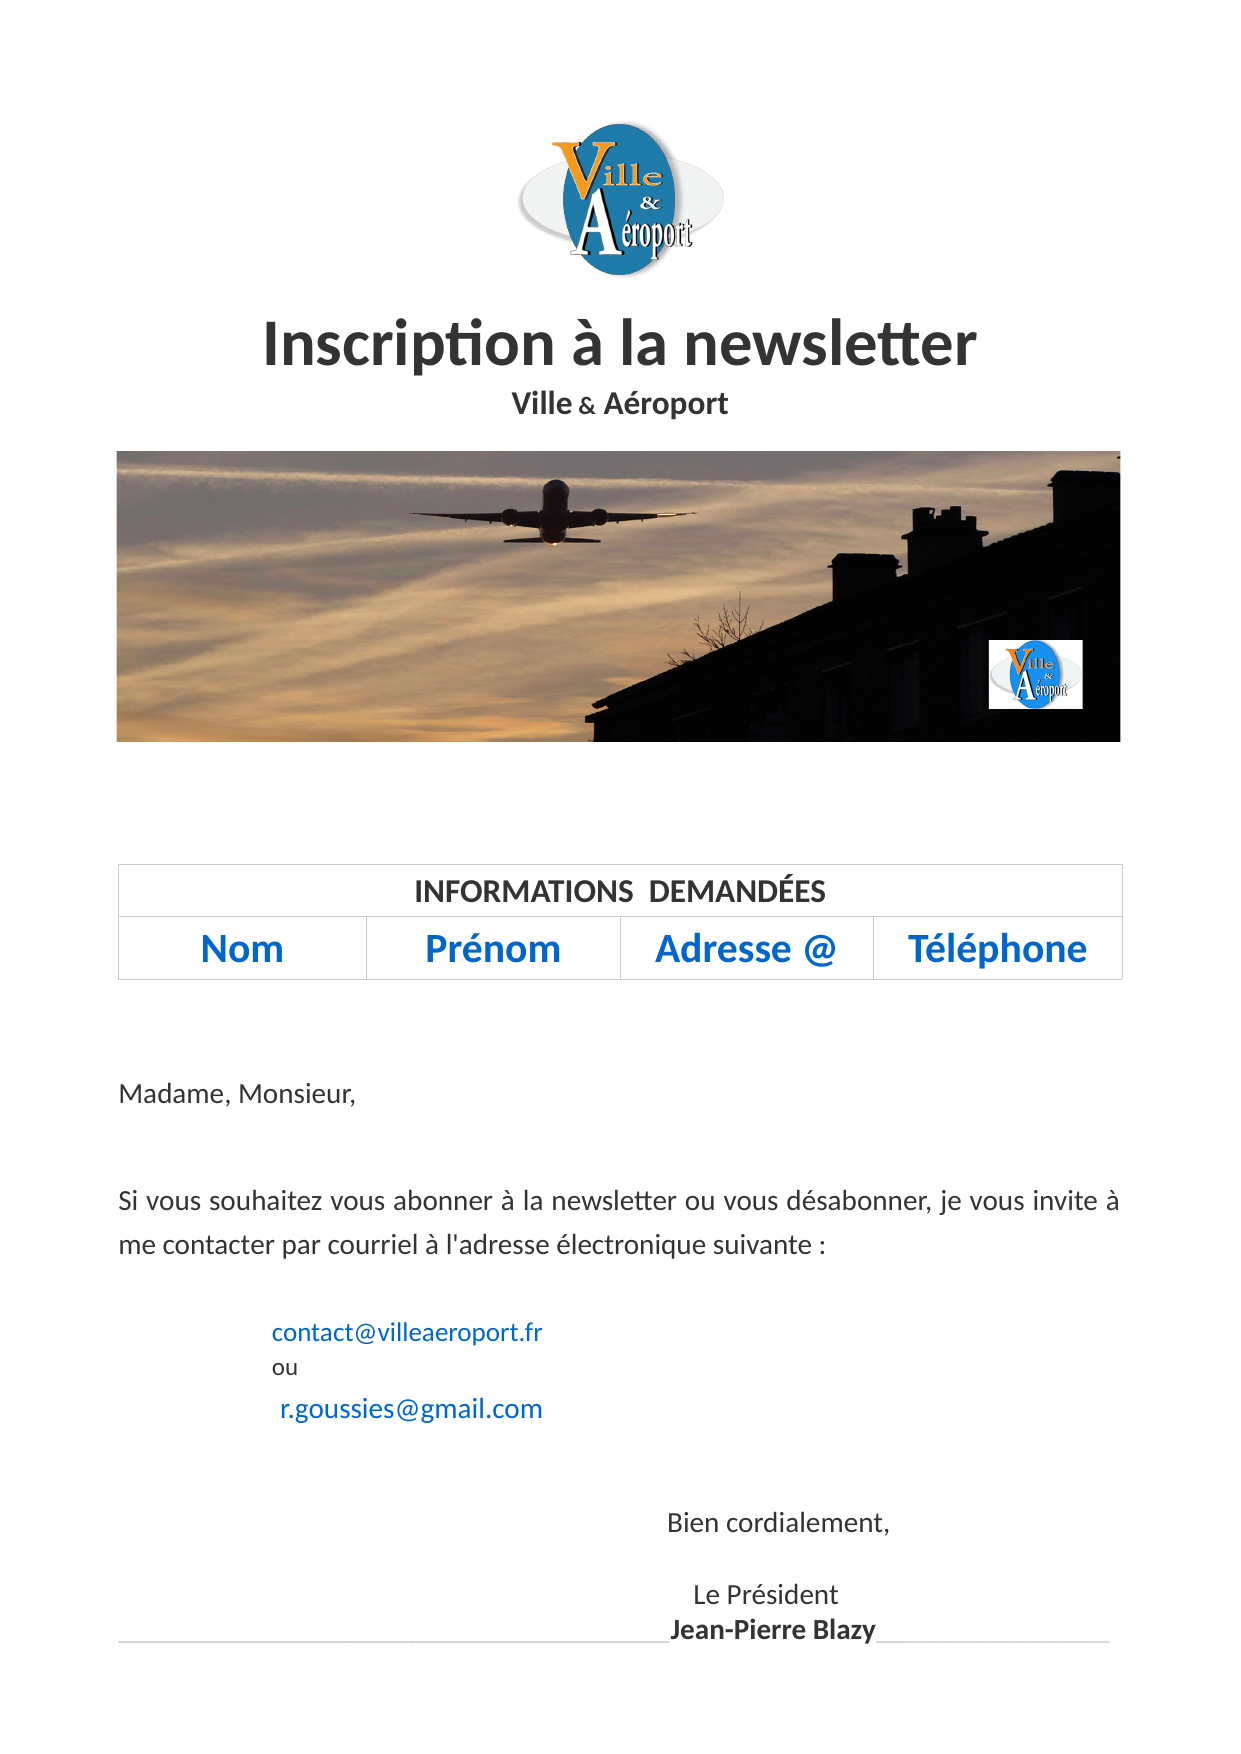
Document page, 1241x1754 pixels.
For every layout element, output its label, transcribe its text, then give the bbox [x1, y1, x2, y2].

picture [514, 118, 727, 281]
text Madame, Monsieur, [118, 1076, 1122, 1111]
table_cell Nom [119, 917, 366, 979]
table_cell Adresse @ [621, 917, 873, 979]
table_cell Téléphone [874, 917, 1122, 979]
text Bien cordialement, [118, 1504, 1122, 1540]
table_header INFORMATIONS DEMANDÉES [119, 865, 1122, 916]
table_cell Prénom [367, 917, 620, 979]
picture [116, 451, 1121, 742]
table_header [620, 1300, 1122, 1433]
table_header Inscription à la newsletter Ville & Aéroport [118, 295, 1122, 798]
text Si vous souhaitez vous abonner à la newsletter ou vous désabonner, je vous invite à me contacter par courriel à l'adresse électronique suivante : [118, 1182, 1122, 1264]
table_header contact@villeaeroport.fr ou r.goussies@gmail.com [118, 1300, 620, 1433]
text Le Président [118, 1576, 1122, 1611]
text ______________________________________Jean-Pierre Blazy________________ [118, 1611, 1122, 1647]
